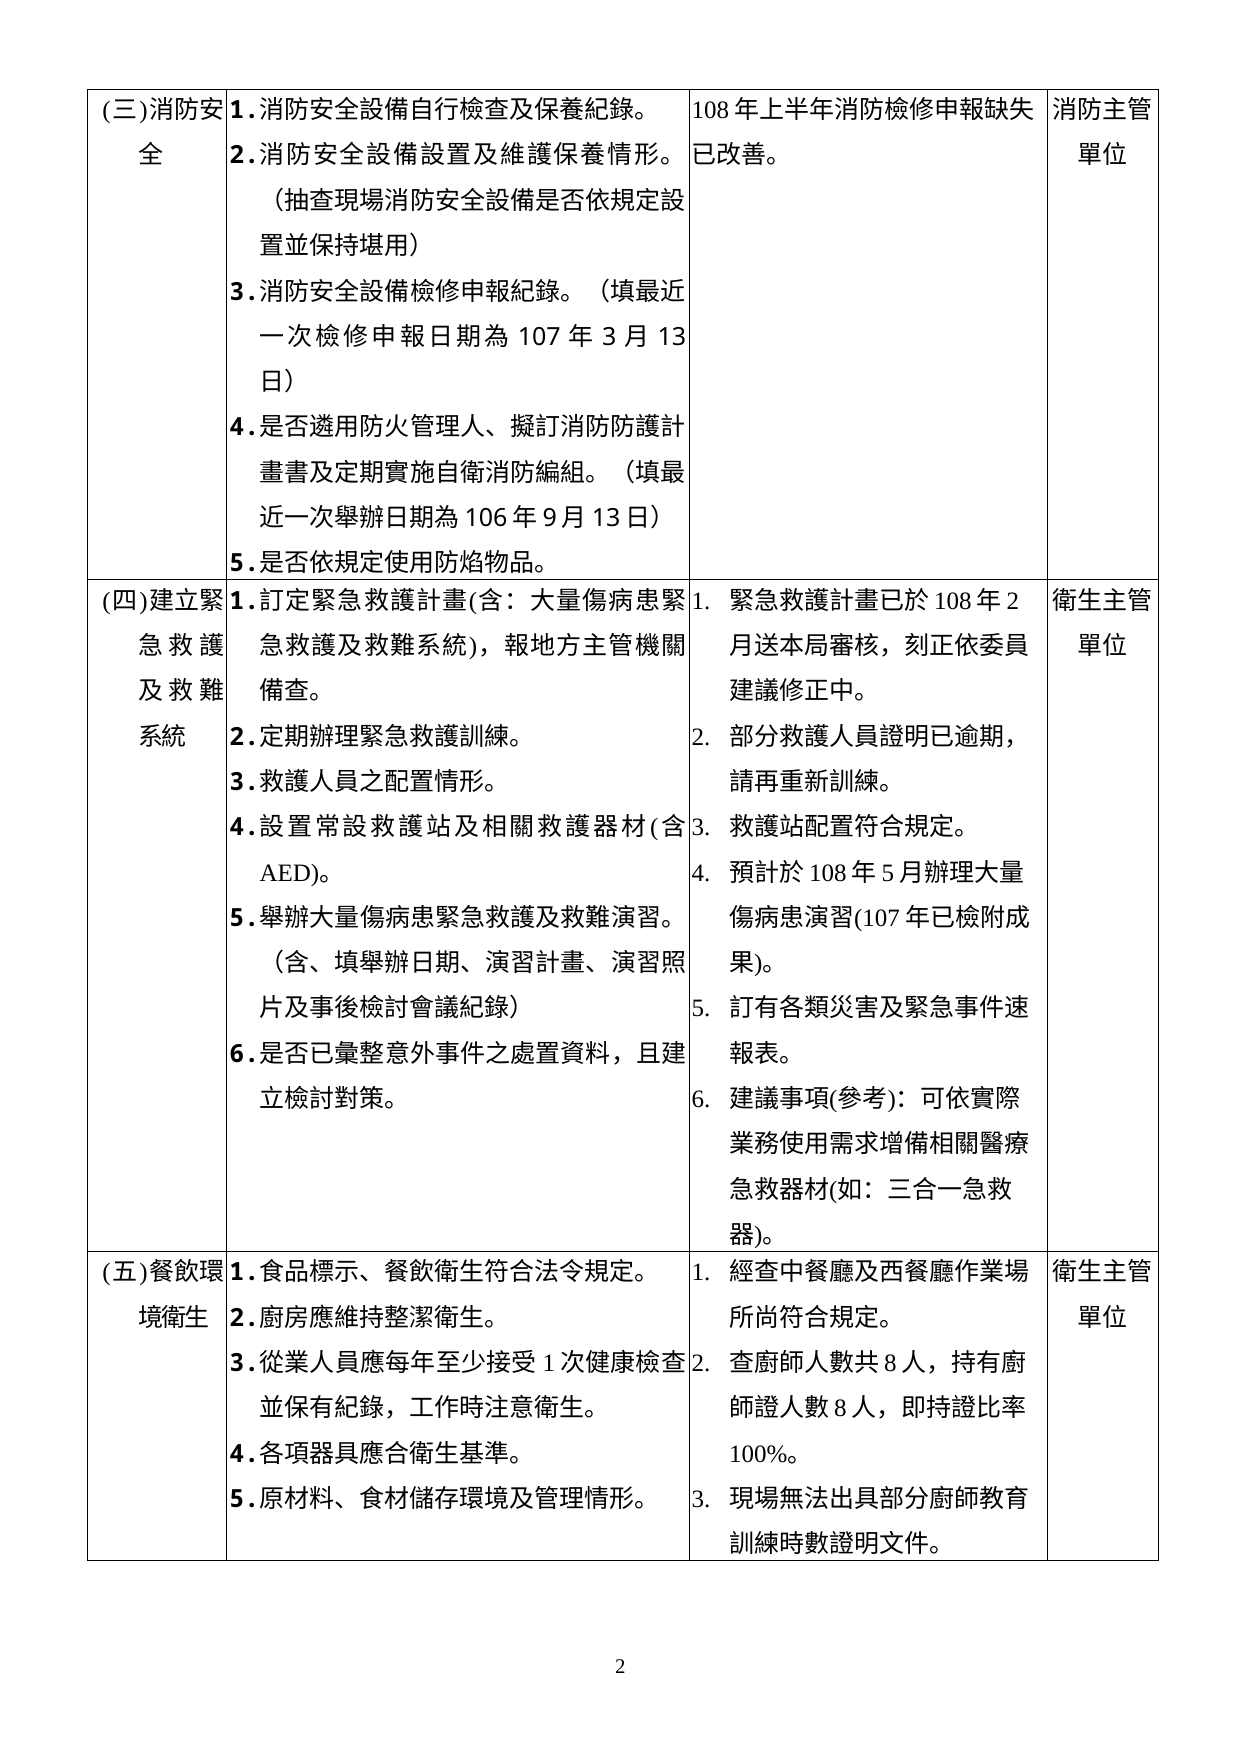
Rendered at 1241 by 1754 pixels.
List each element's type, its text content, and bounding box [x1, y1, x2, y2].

table_cell (五)餐飲環境衛生 [88, 1252, 226, 1560]
table_cell 消防安全設備自行檢查及保養紀錄。 消防安全設備設置及維護保養情形。（抽查現場消防安全設備是否依規定設置並保持堪用） 消防安全設備檢修申報紀錄。（填最近一次檢修申報日期為107年3月13日） 是否遴用防火管理人、擬訂消防防護計畫書及定期實施自衛消防編組。（填最近一次舉辦日期為106年9月13日） 是否依規定使用防焰物品。 [227, 90, 689, 579]
table_cell 消防主管單位 [1048, 90, 1158, 579]
table_cell 衛生主管單位 [1048, 580, 1158, 1251]
table_cell 衛生主管單位 [1048, 1252, 1158, 1560]
table_cell 食品標示、餐飲衛生符合法令規定。 廚房應維持整潔衛生。 從業人員應每年至少接受1次健康檢查並保有紀錄，工作時注意衛生。 各項器具應合衛生基準。 原材料、食材儲存環境及管理情形。 [227, 1252, 689, 1560]
table_cell (三)消防安全 [88, 90, 226, 579]
table_cell (四)建立緊急救護及救難系統 [88, 580, 226, 1251]
table_cell 訂定緊急救護計畫(含：大量傷病患緊急救護及救難系統)，報地方主管機關備查。 定期辦理緊急救護訓練。 救護人員之配置情形。 設置常設救護站及相關救護器材(含AED)。 舉辦大量傷病患緊急救護及救難演習。（含、填舉辦日期、演習計畫、演習照片及事後檢討會議紀錄） 是否已彙整意外事件之處置資料，且建立檢討對策。 [227, 580, 689, 1251]
table_cell 緊急救護計畫已於108年2月送本局審核，刻正依委員建議修正中。 部分救護人員證明已逾期，請再重新訓練。 救護站配置符合規定。 預計於108年5月辦理大量傷病患演習(107年已檢附成果)。 訂有各類災害及緊急事件速報表。 建議事項(參考)：可依實際業務使用需求增備相關醫療急救器材(如：三合一急救器)。 [690, 580, 1047, 1251]
table_cell 108年上半年消防檢修申報缺失已改善。 [690, 90, 1047, 579]
table_cell 經查中餐廳及西餐廳作業場所尚符合規定。 查廚師人數共8人，持有廚師證人數8人，即持證比率100%。 現場無法出具部分廚師教育訓練時數證明文件。 [690, 1252, 1047, 1560]
